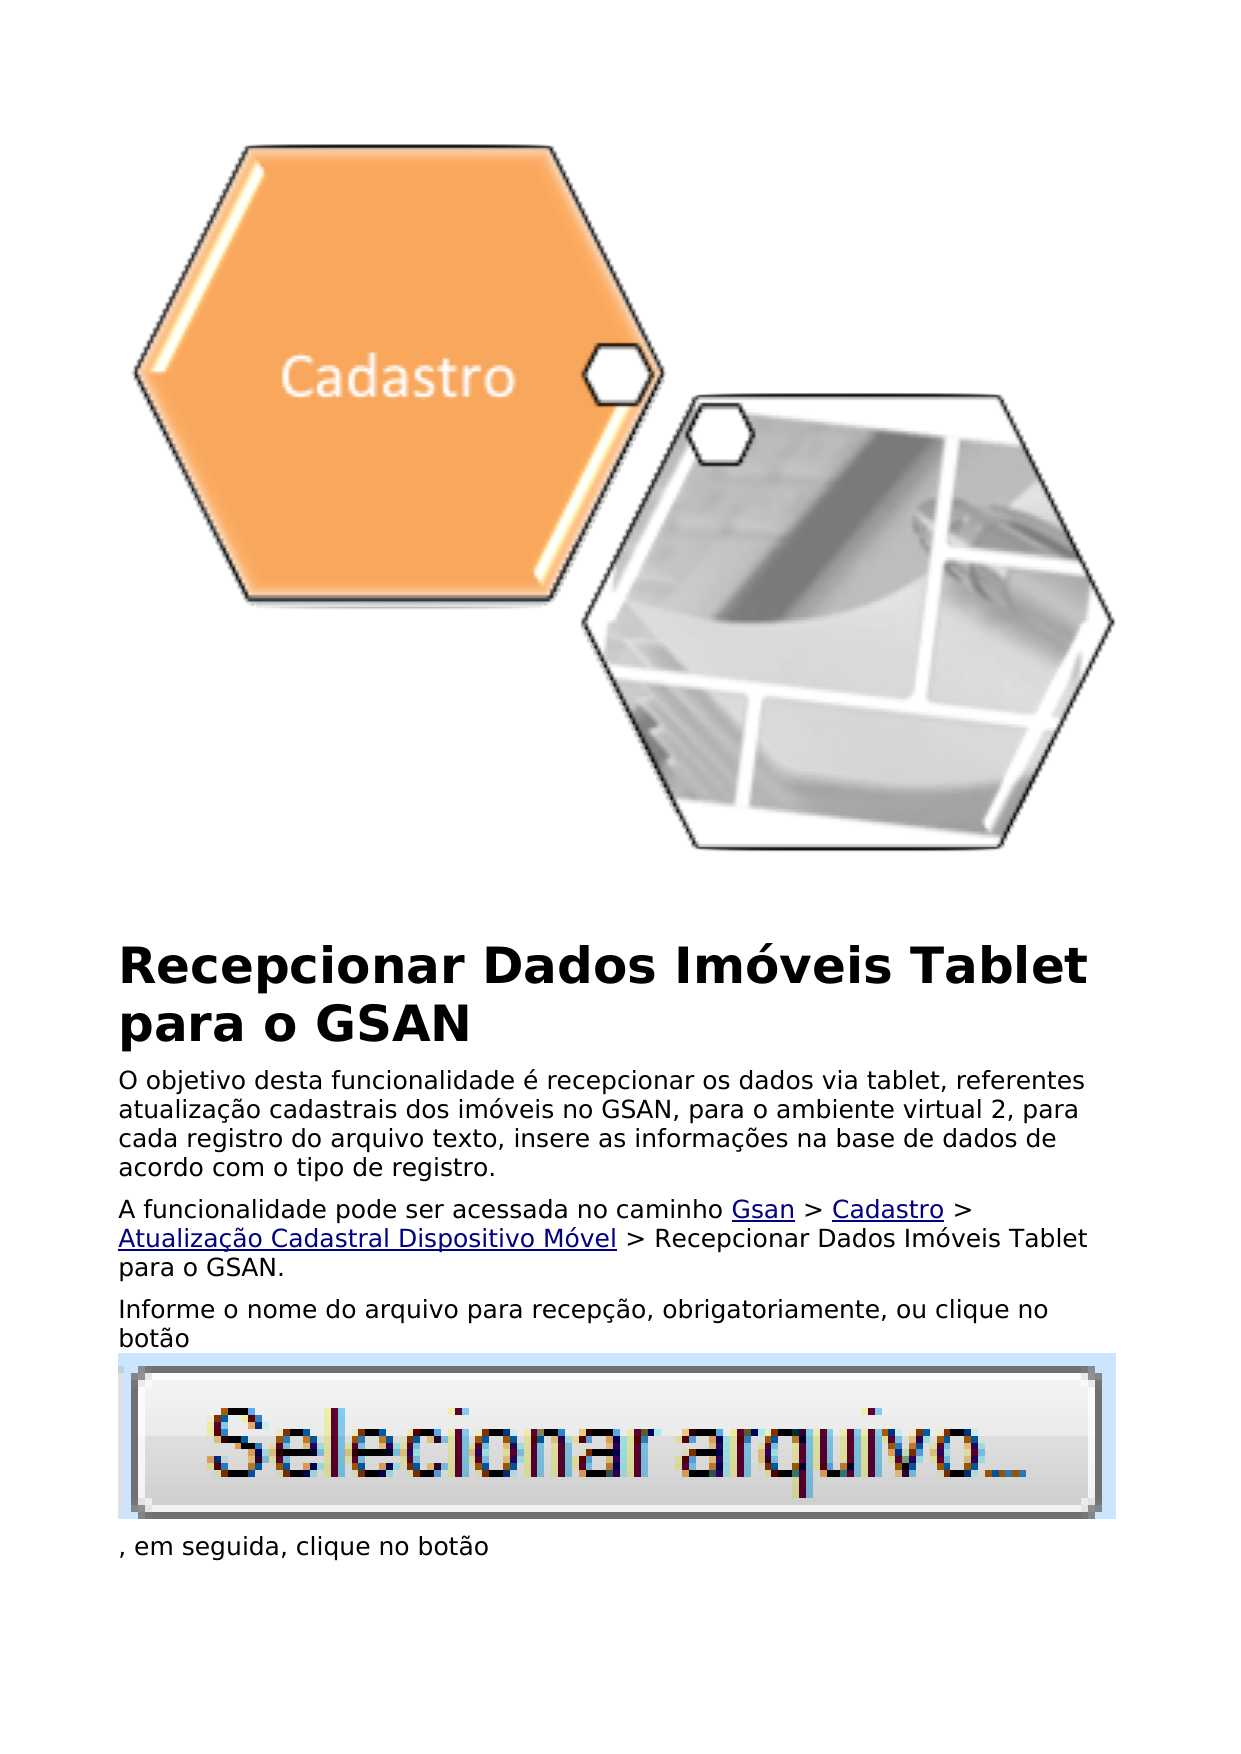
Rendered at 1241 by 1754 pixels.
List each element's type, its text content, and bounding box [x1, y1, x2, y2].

text A funcionalidade pode ser acessada no caminho Gsan > Cadastro > Atualização Cadastral Dispositivo Móvel > Recepcionar Dados Imóveis Tablet para o GSAN. [118, 1195, 1122, 1283]
text Informe o nome do arquivo para recepção, obrigatoriamente, ou clique no botão [118, 1295, 1122, 1353]
subtitle Recepcionar Dados Imóveis Tablet para o GSAN [118, 937, 1122, 1053]
picture [118, 118, 1123, 871]
text O objetivo desta funcionalidade é recepcionar os dados via tablet, referentes atualização cadastrais dos imóveis no GSAN, para o ambiente virtual 2, para cada registro do arquivo texto, insere as informações na base de dados de acordo com o tipo de registro. [118, 1066, 1122, 1183]
text , em seguida, clique no botão [118, 1533, 1122, 1561]
picture [118, 1353, 1123, 1533]
